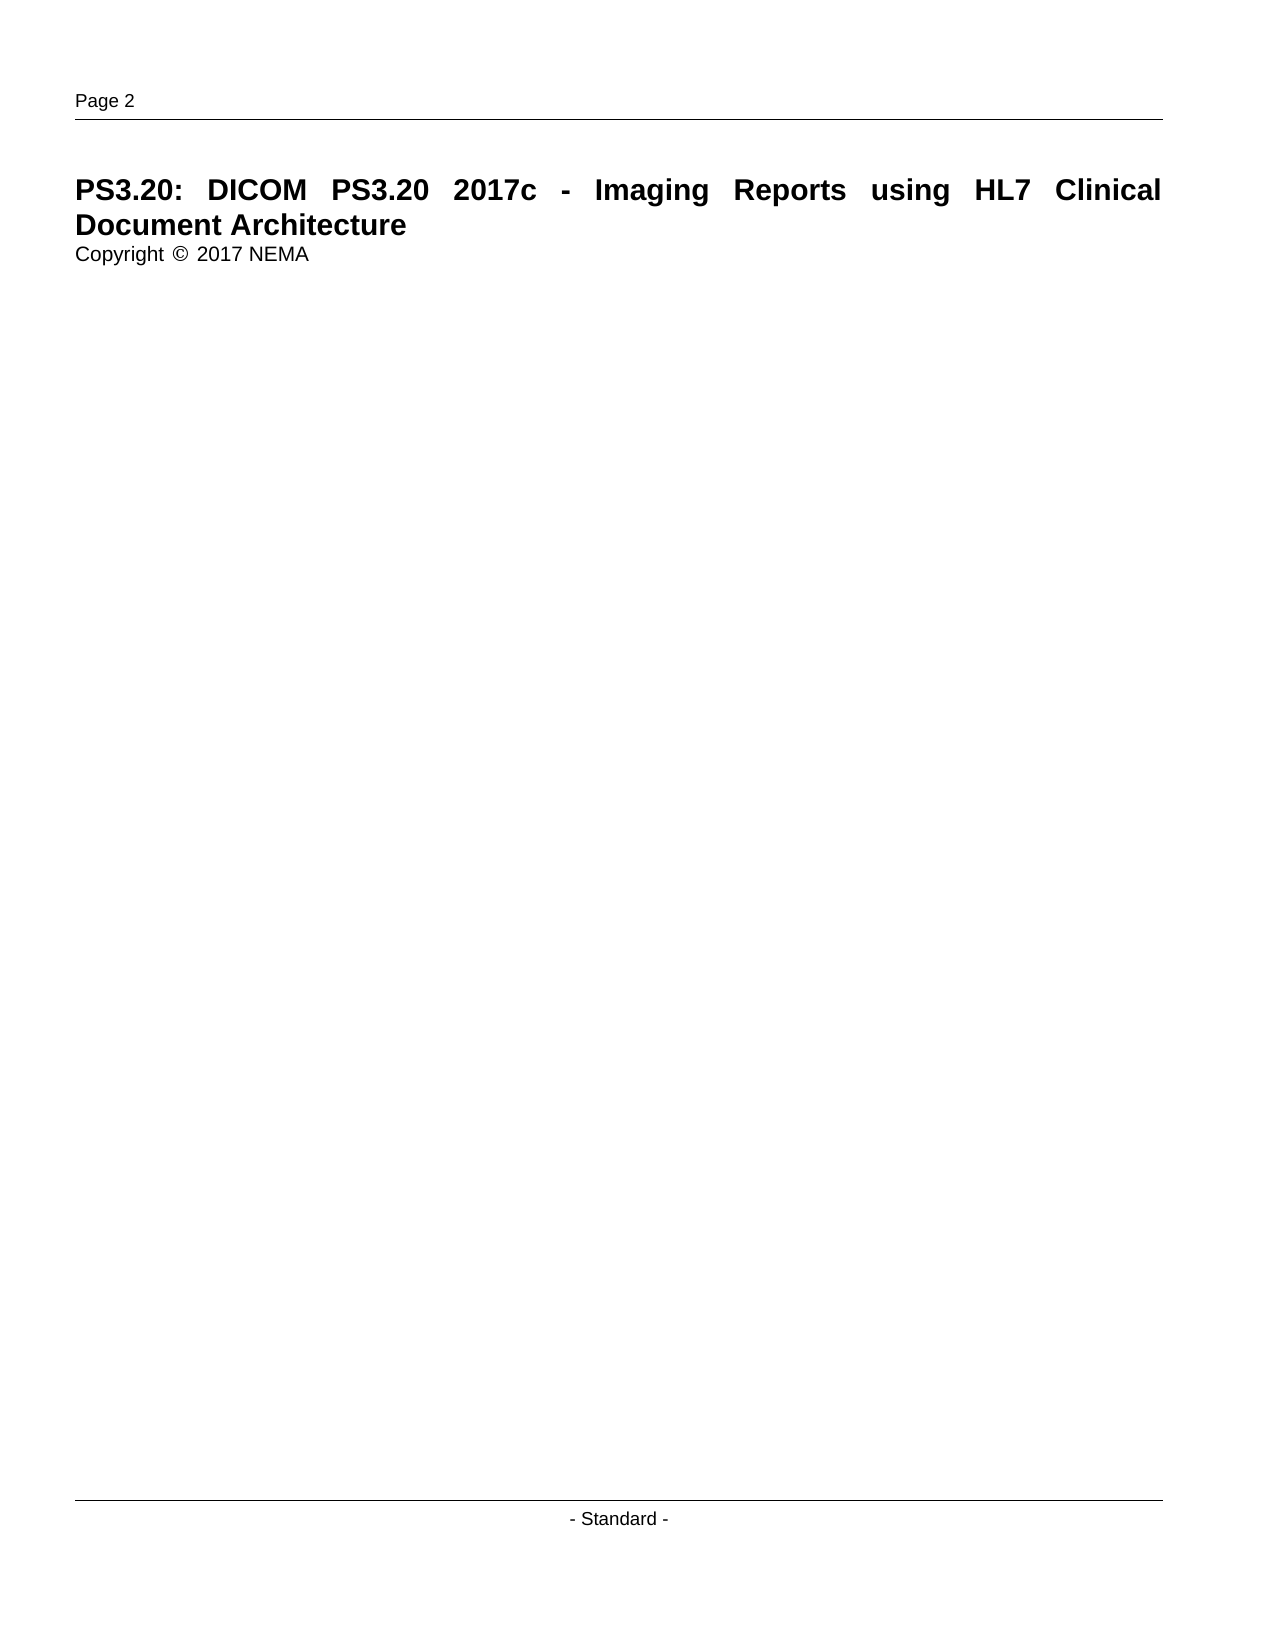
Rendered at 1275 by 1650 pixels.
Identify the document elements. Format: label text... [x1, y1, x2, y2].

text PS3.20: DICOM PS3.20 2017c - Imaging Reports using HL7 Clinical Document Architecture [75, 172, 1162, 242]
text Copyright © 2017 NEMA [75, 242, 1162, 266]
